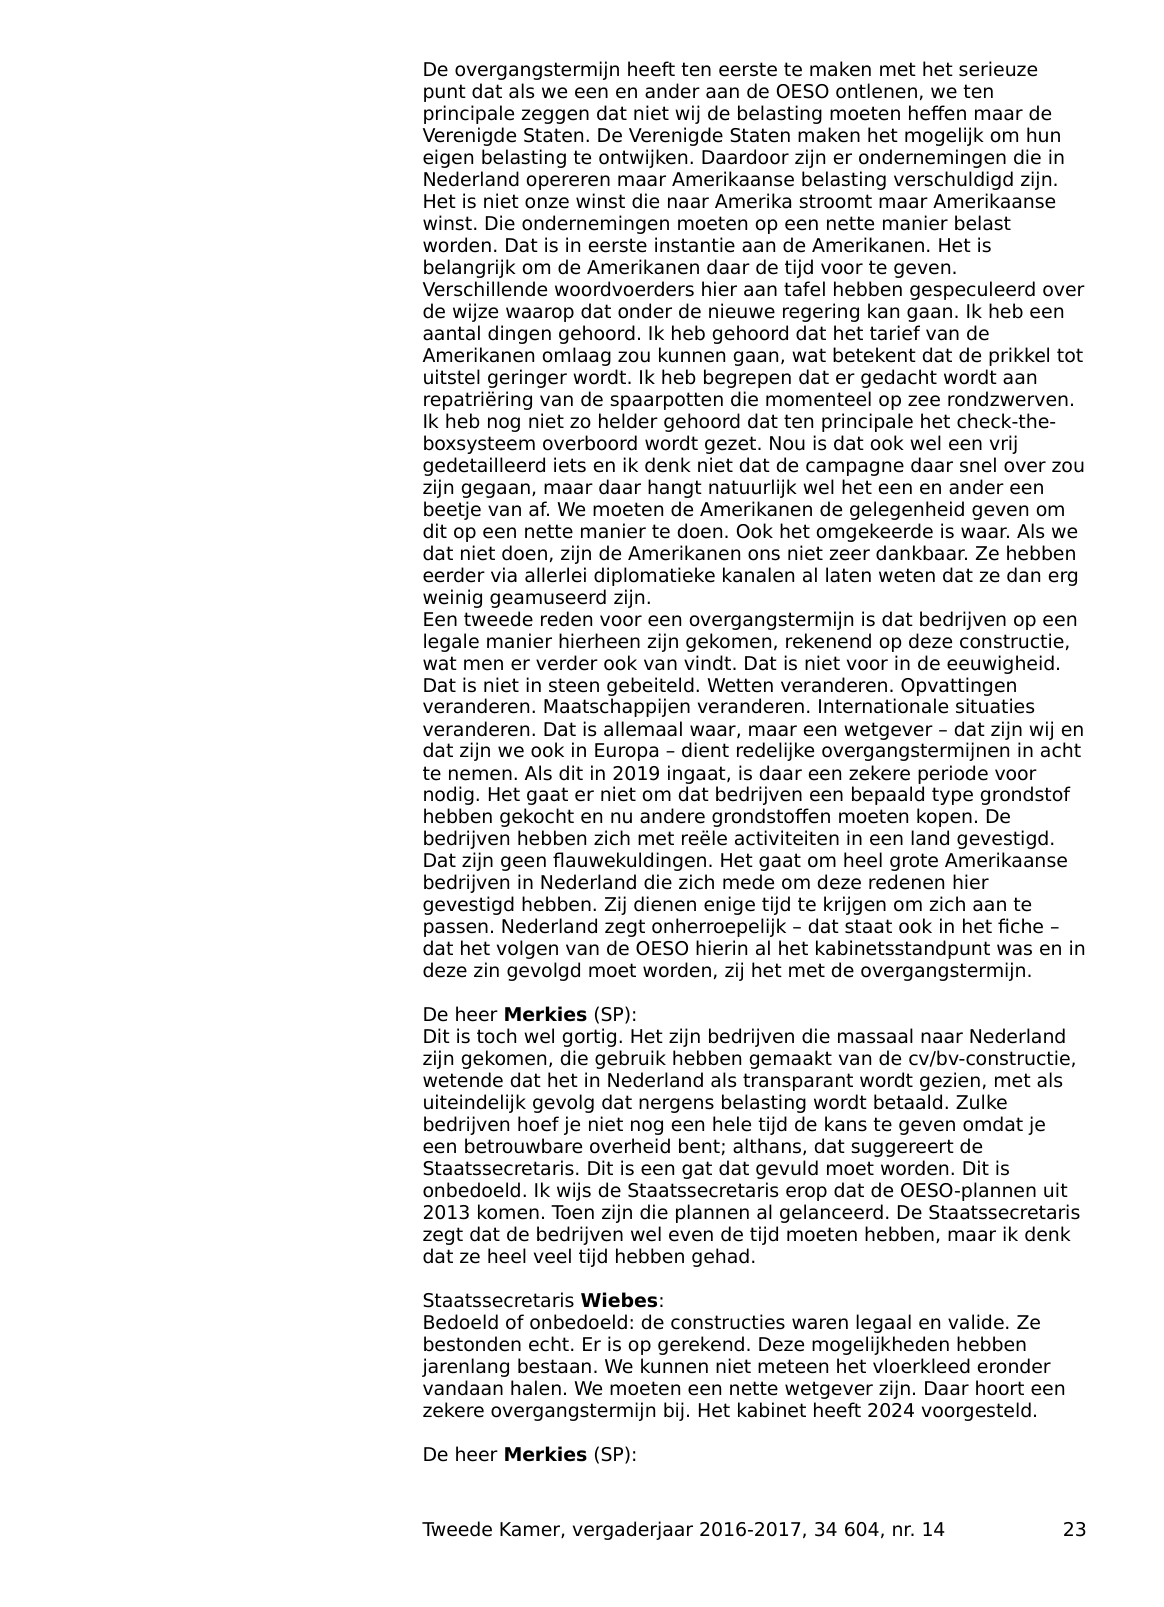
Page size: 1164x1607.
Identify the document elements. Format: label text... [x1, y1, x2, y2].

text Staatssecretaris Wiebes: [422, 1290, 1087, 1312]
text Een tweede reden voor een overgangstermijn is dat bedrijven op een legale manier hierheen zijn gekomen, rekenend op deze constructie, wat men er verder ook van vindt. Dat is niet voor in de eeuwigheid. Dat is niet in steen gebeiteld. Wetten veranderen. Opvattingen veranderen. Maatschappijen veranderen. Internationale situaties veranderen. Dat is allemaal waar, maar een wetgever – dat zijn wij en dat zijn we ook in Europa – dient redelijke overgangstermijnen in acht te nemen. Als dit in 2019 ingaat, is daar een zekere periode voor nodig. Het gaat er niet om dat bedrijven een bepaald type grondstof hebben gekocht en nu andere grondstoffen moeten kopen. De bedrijven hebben zich met reële activiteiten in een land gevestigd. Dat zijn geen flauwekuldingen. Het gaat om heel grote Amerikaanse bedrijven in Nederland die zich mede om deze redenen hier gevestigd hebben. Zij dienen enige tijd te krijgen om zich aan te passen. Nederland zegt onherroepelijk – dat staat ook in het fiche – dat het volgen van de OESO hierin al het kabinetsstandpunt was en in deze zin gevolgd moet worden, zij het met de overgangstermijn. [422, 608, 1087, 982]
text De heer Merkies (SP): [422, 1444, 1087, 1466]
text De heer Merkies (SP): [422, 1004, 1087, 1026]
text De overgangstermijn heeft ten eerste te maken met het serieuze punt dat als we een en ander aan de OESO ontlenen, we ten principale zeggen dat niet wij de belasting moeten heffen maar de Verenigde Staten. De Verenigde Staten maken het mogelijk om hun eigen belasting te ontwijken. Daardoor zijn er ondernemingen die in Nederland opereren maar Amerikaanse belasting verschuldigd zijn. Het is niet onze winst die naar Amerika stroomt maar Amerikaanse winst. Die ondernemingen moeten op een nette manier belast worden. Dat is in eerste instantie aan de Amerikanen. Het is belangrijk om de Amerikanen daar de tijd voor te geven. Verschillende woordvoerders hier aan tafel hebben gespeculeerd over de wijze waarop dat onder de nieuwe regering kan gaan. Ik heb een aantal dingen gehoord. Ik heb gehoord dat het tarief van de Amerikanen omlaag zou kunnen gaan, wat betekent dat de prikkel tot uitstel geringer wordt. Ik heb begrepen dat er gedacht wordt aan repatriëring van de spaarpotten die momenteel op zee rondzwerven. Ik heb nog niet zo helder gehoord dat ten principale het check-the-boxsysteem overboord wordt gezet. Nou is dat ook wel een vrij gedetailleerd iets en ik denk niet dat de campagne daar snel over zou zijn gegaan, maar daar hangt natuurlijk wel het een en ander een beetje van af. We moeten de Amerikanen de gelegenheid geven om dit op een nette manier te doen. Ook het omgekeerde is waar. Als we dat niet doen, zijn de Amerikanen ons niet zeer dankbaar. Ze hebben eerder via allerlei diplomatieke kanalen al laten weten dat ze dan erg weinig geamuseerd zijn. [422, 59, 1087, 608]
text Dit is toch wel gortig. Het zijn bedrijven die massaal naar Nederland zijn gekomen, die gebruik hebben gemaakt van de cv/bv-constructie, wetende dat het in Nederland als transparant wordt gezien, met als uiteindelijk gevolg dat nergens belasting wordt betaald. Zulke bedrijven hoef je niet nog een hele tijd de kans te geven omdat je een betrouwbare overheid bent; althans, dat suggereert de Staatssecretaris. Dit is een gat dat gevuld moet worden. Dit is onbedoeld. Ik wijs de Staatssecretaris erop dat de OESO-plannen uit 2013 komen. Toen zijn die plannen al gelanceerd. De Staatssecretaris zegt dat de bedrijven wel even de tijd moeten hebben, maar ik denk dat ze heel veel tijd hebben gehad. [422, 1026, 1087, 1268]
text Bedoeld of onbedoeld: de constructies waren legaal en valide. Ze bestonden echt. Er is op gerekend. Deze mogelijkheden hebben jarenlang bestaan. We kunnen niet meteen het vloerkleed eronder vandaan halen. We moeten een nette wetgever zijn. Daar hoort een zekere overgangstermijn bij. Het kabinet heeft 2024 voorgesteld. [422, 1312, 1087, 1422]
